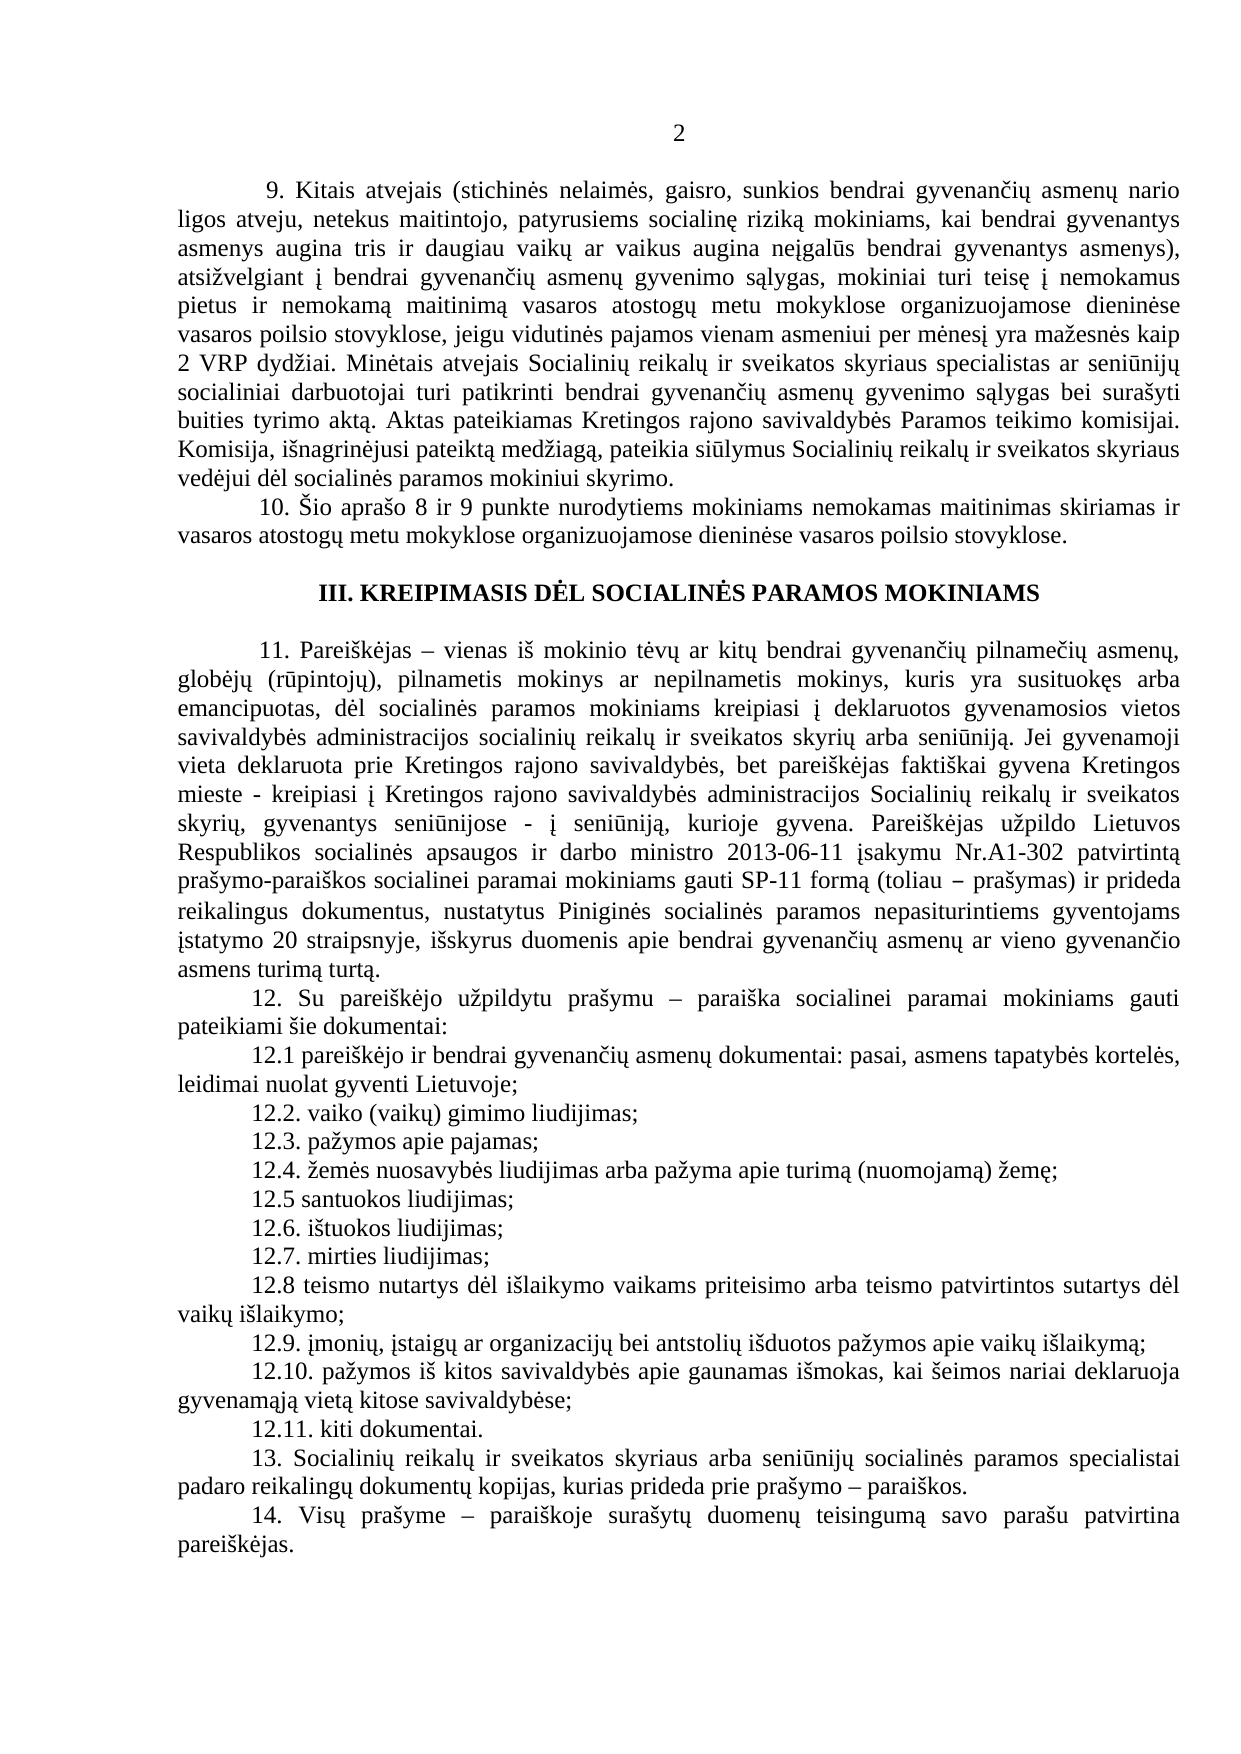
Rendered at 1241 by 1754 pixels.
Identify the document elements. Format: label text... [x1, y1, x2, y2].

text 12.4. žemės nuosavybės liudijimas arba pažyma apie turimą (nuomojamą) žemę; [177, 1155, 1181, 1184]
text 12.5 santuokos liudijimas; [177, 1184, 1181, 1213]
text 13. Socialinių reikalų ir sveikatos skyriaus arba seniūnijų socialinės paramos specialistai padaro reikalingų dokumentų kopijas, kurias prideda prie prašymo – paraiškos. [177, 1443, 1181, 1500]
text 11. Pareiškėjas – vienas iš mokinio tėvų ar kitų bendrai gyvenančių pilnamečių asmenų, globėjų (rūpintojų), pilnametis mokinys ar nepilnametis mokinys, kuris yra susituokęs arba emancipuotas, dėl socialinės paramos mokiniams kreipiasi į deklaruotos gyvenamosios vietos savivaldybės administracijos socialinių reikalų ir sveikatos skyrių arba seniūniją. Jei gyvenamoji vieta deklaruota prie Kretingos rajono savivaldybės, bet pareiškėjas faktiškai gyvena Kretingos mieste - kreipiasi į Kretingos rajono savivaldybės administracijos Socialinių reikalų ir sveikatos skyrių, gyvenantys seniūnijose - į seniūniją, kurioje gyvena. Pareiškėjas užpildo Lietuvos Respublikos socialinės apsaugos ir darbo ministro 2013-06-11 įsakymu Nr.A1-302 patvirtintą prašymo-paraiškos socialinei paramai mokiniams gauti SP-11 formą (toliau – prašymas) ir prideda reikalingus dokumentus, nustatytus Piniginės socialinės paramos nepasiturintiems gyventojams įstatymo 20 straipsnyje, išskyrus duomenis apie bendrai gyvenančių asmenų ar vieno gyvenančio asmens turimą turtą. [177, 636, 1181, 983]
text 10. Šio aprašo 8 ir 9 punkte nurodytiems mokiniams nemokamas maitinimas skiriamas ir vasaros atostogų metu mokyklose organizuojamose dieninėse vasaros poilsio stovyklose. [177, 492, 1181, 549]
text 12.1 pareiškėjo ir bendrai gyvenančių asmenų dokumentai: pasai, asmens tapatybės kortelės, leidimai nuolat gyventi Lietuvoje; [177, 1040, 1181, 1098]
text 12.3. pažymos apie pajamas; [177, 1126, 1181, 1155]
text 12.7. mirties liudijimas; [177, 1241, 1181, 1270]
text 12.2. vaiko (vaikų) gimimo liudijimas; [177, 1098, 1181, 1126]
text 12. Su pareiškėjo užpildytu prašymu – paraiška socialinei paramai mokiniams gauti pateikiami šie dokumentai: [177, 983, 1181, 1040]
text 12.8 teismo nutartys dėl išlaikymo vaikams priteisimo arba teismo patvirtintos sutartys dėl vaikų išlaikymo; [177, 1270, 1181, 1328]
text 12.10. pažymos iš kitos savivaldybės apie gaunamas išmokas, kai šeimos nariai deklaruoja gyvenamąją vietą kitose savivaldybėse; [177, 1356, 1181, 1414]
text 14. Visų prašyme – paraiškoje surašytų duomenų teisingumą savo parašu patvirtina pareiškėjas. [177, 1500, 1181, 1558]
text 9. Kitais atvejais (stichinės nelaimės, gaisro, sunkios bendrai gyvenančių asmenų nario ligos atveju, netekus maitintojo, patyrusiems socialinę riziką mokiniams, kai bendrai gyvenantys asmenys augina tris ir daugiau vaikų ar vaikus augina neįgalūs bendrai gyvenantys asmenys), atsižvelgiant į bendrai gyvenančių asmenų gyvenimo sąlygas, mokiniai turi teisę į nemokamus pietus ir nemokamą maitinimą vasaros atostogų metu mokyklose organizuojamose dieninėse vasaros poilsio stovyklose, jeigu vidutinės pajamos vienam asmeniui per mėnesį yra mažesnės kaip 2 VRP dydžiai. Minėtais atvejais Socialinių reikalų ir sveikatos skyriaus specialistas ar seniūnijų socialiniai darbuotojai turi patikrinti bendrai gyvenančių asmenų gyvenimo sąlygas bei surašyti buities tyrimo aktą. Aktas pateikiamas Kretingos rajono savivaldybės Paramos teikimo komisijai. Komisija, išnagrinėjusi pateiktą medžiagą, pateikia siūlymus Socialinių reikalų ir sveikatos skyriaus vedėjui dėl socialinės paramos mokiniui skyrimo. [177, 176, 1181, 492]
text 12.9. įmonių, įstaigų ar organizacijų bei antstolių išduotos pažymos apie vaikų išlaikymą; [177, 1328, 1181, 1356]
text 12.11. kiti dokumentai. [177, 1414, 1181, 1443]
text III. KREIPIMASIS DĖL SOCIALINĖS PARAMOS MOKINIAMS [177, 578, 1181, 607]
text 12.6. ištuokos liudijimas; [177, 1213, 1181, 1241]
